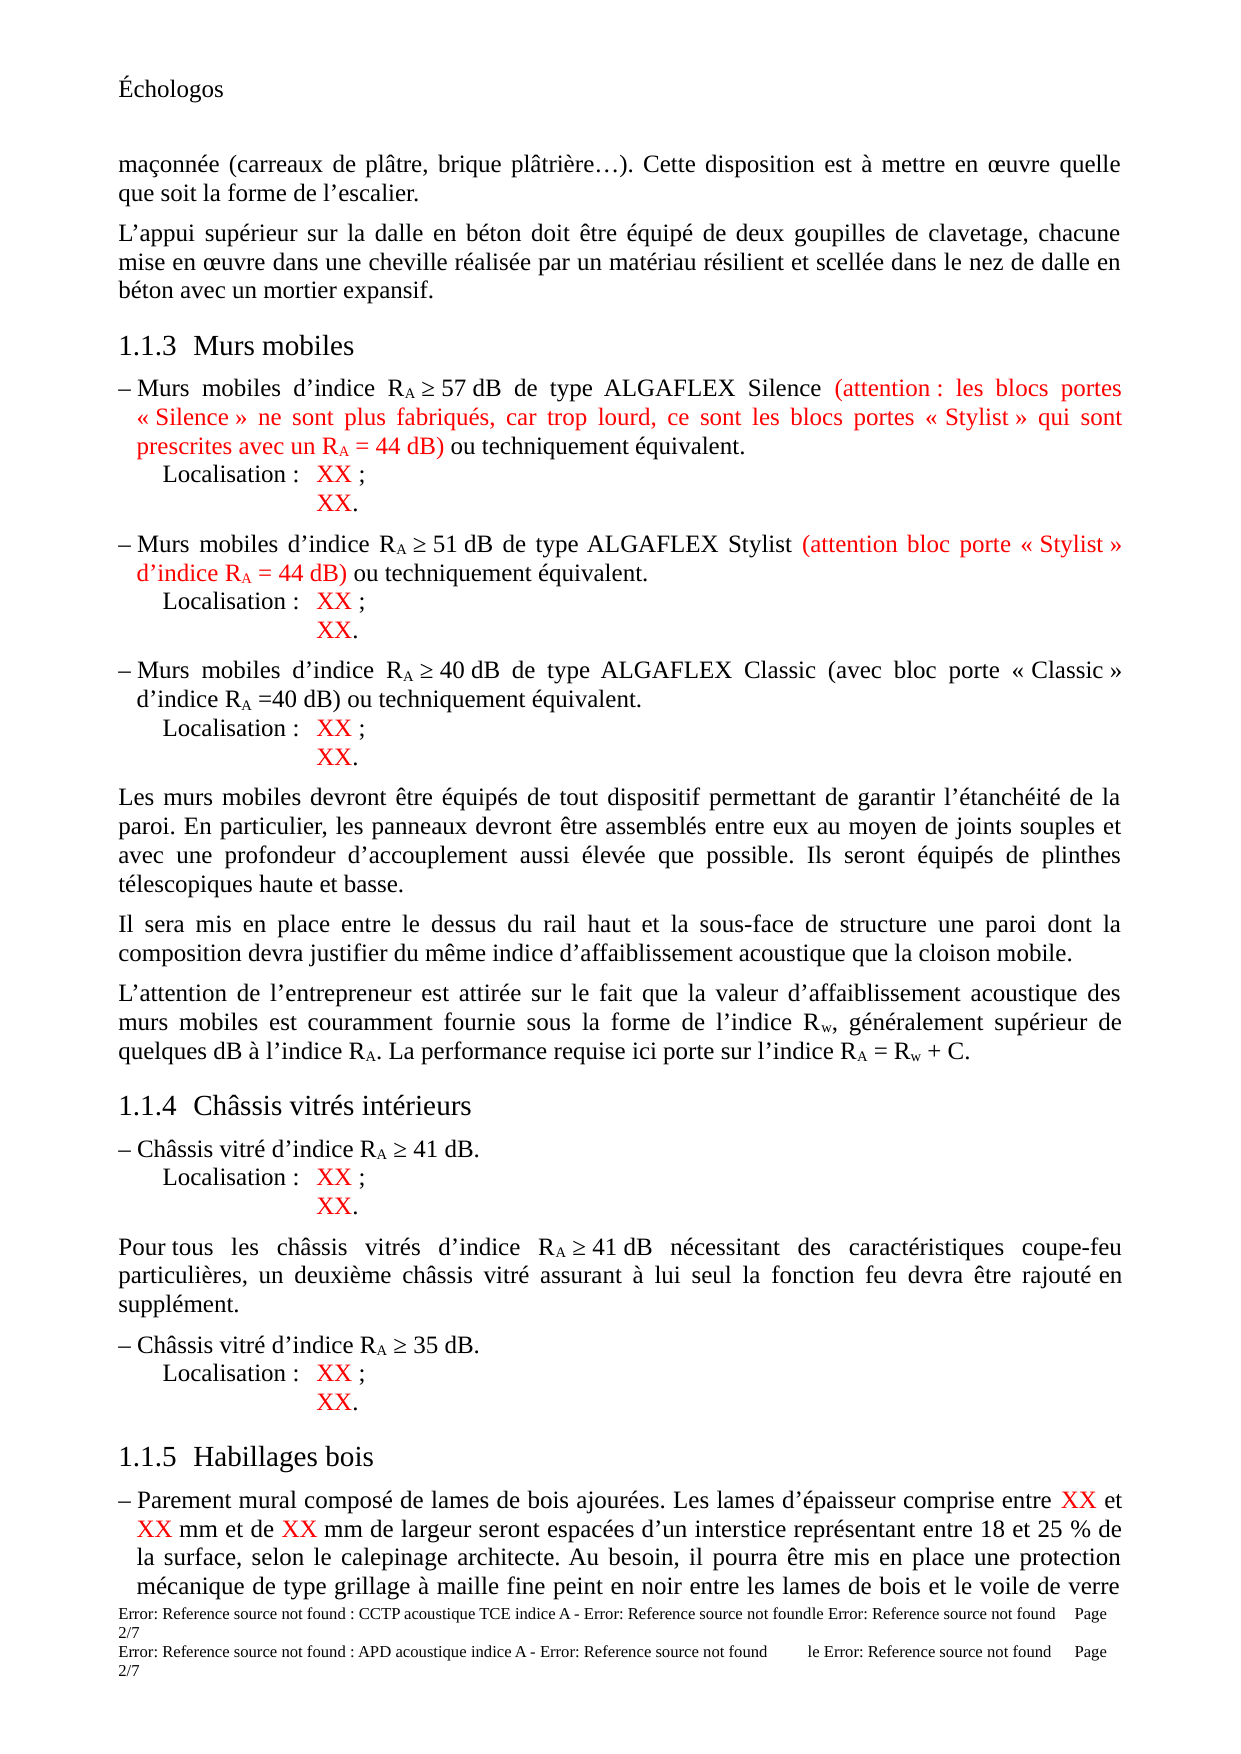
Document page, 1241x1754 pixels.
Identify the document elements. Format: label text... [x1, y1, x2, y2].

text Localisation : XX ; [162, 459, 1122, 488]
text XX. [162, 1191, 1122, 1220]
text – Parement mural composé de lames de bois ajourées. Les lames d’épaisseur comprise entre XX et XX mm et de XX mm de largeur seront espacées d’un interstice représentant entre 18 et 25 % de la surface, selon le calepinage architecte. Au besoin, il pourra être mis en place une protection mécanique de type grillage à maille fine peint en noir entre les lames de bois et le voile de verre [118, 1485, 1122, 1600]
text L’attention de l’entrepreneur est attirée sur le fait que la valeur d’affaiblissement acoustique des murs mobiles est couramment fournie sous la forme de l’indice Rw, généralement supérieur de quelques dB à l’indice RA. La performance requise ici porte sur l’indice RA = Rw + C. [118, 978, 1122, 1065]
text L’appui supérieur sur la dalle en béton doit être équipé de deux goupilles de clavetage, chacune mise en œuvre dans une cheville réalisée par un matériau résilient et scellée dans le nez de dalle en béton avec un mortier expansif. [118, 218, 1122, 304]
text Localisation : XX ; [162, 713, 1122, 742]
text Localisation : XX ; [162, 1358, 1122, 1387]
text Il sera mis en place entre le dessus du rail haut et la sous-face de structure une paroi dont la composition devra justifier du même indice d’affaiblissement acoustique que la cloison mobile. [118, 909, 1122, 967]
text XX. [162, 615, 1122, 644]
text XX. [162, 1387, 1122, 1416]
text XX. [162, 488, 1122, 517]
subtitle Murs mobiles [118, 328, 1122, 362]
text – Châssis vitré d’indice RA ≥ 35 dB. [118, 1330, 1122, 1358]
text – Châssis vitré d’indice RA ≥ 41 dB. [118, 1134, 1122, 1162]
text Localisation : XX ; [162, 1162, 1122, 1191]
text XX. [162, 742, 1122, 771]
text – Murs mobiles d’indice RA ≥ 57 dB de type ALGAFLEX Silence (attention : les blocs portes « Silence » ne sont plus fabriqués, car trop lourd, ce sont les blocs portes « Stylist » qui sont prescrites avec un RA = 44 dB) ou techniquement équivalent. [118, 373, 1122, 459]
subtitle Châssis vitrés intérieurs [118, 1088, 1122, 1122]
text – Murs mobiles d’indice RA ≥ 51 dB de type ALGAFLEX Stylist (attention bloc porte « Stylist » d’indice RA = 44 dB) ou techniquement équivalent. [118, 529, 1122, 586]
text maçonnée (carreaux de plâtre, brique plâtrière…). Cette disposition est à mettre en œuvre quelle que soit la forme de l’escalier. [118, 149, 1122, 206]
subtitle Habillages bois [118, 1439, 1122, 1473]
text Pour tous les châssis vitrés d’indice RA ≥ 41 dB nécessitant des caractéristiques coupe-feu particulières, un deuxième châssis vitré assurant à lui seul la fonction feu devra être rajouté en supplément. [118, 1232, 1122, 1318]
text – Murs mobiles d’indice RA ≥ 40 dB de type ALGAFLEX Classic (avec bloc porte « Classic » d’indice RA =40 dB) ou techniquement équivalent. [118, 656, 1122, 713]
text Les murs mobiles devront être équipés de tout dispositif permettant de garantir l’étanchéité de la paroi. En particulier, les panneaux devront être assemblés entre eux au moyen de joints souples et avec une profondeur d’accouplement aussi élevée que possible. Ils seront équipés de plinthes télescopiques haute et basse. [118, 782, 1122, 897]
text Localisation : XX ; [162, 586, 1122, 615]
